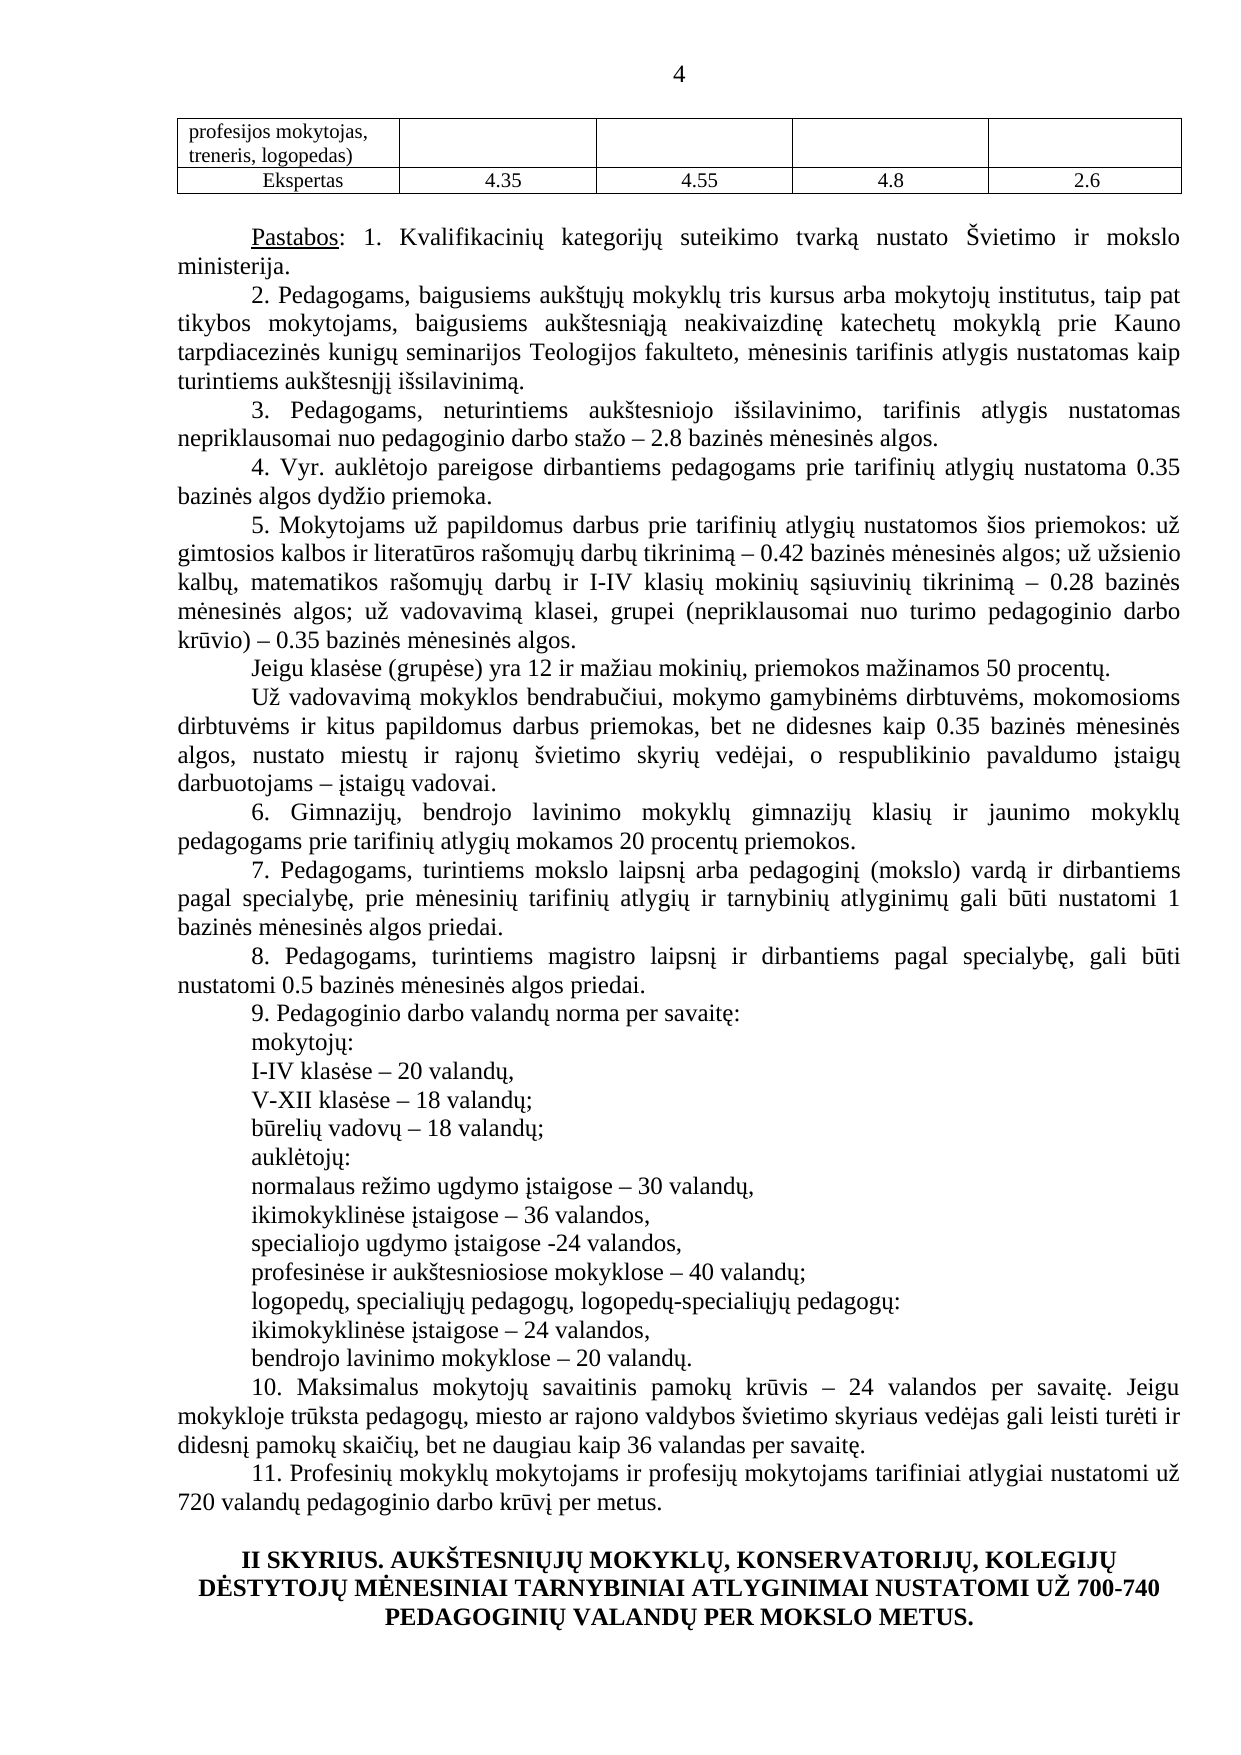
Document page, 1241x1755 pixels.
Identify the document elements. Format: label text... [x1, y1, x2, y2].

table_cell [989, 119, 1181, 167]
table_cell profesijos mokytojas, treneris, logopedas) [178, 119, 399, 167]
text auklėtojų: [177, 1142, 1181, 1171]
text II SKYRIUS. AUKŠTESNIŲJŲ MOKYKLŲ, KONSERVATORIJŲ, KOLEGIJŲ DĖSTYTOJŲ MĖNESINIAI TARNYBINIAI ATLYGINIMAI NUSTATOMI UŽ 700-740 PEDAGOGINIŲ VALANDŲ PER MOKSLO METUS. [177, 1545, 1181, 1631]
text 6. Gimnazijų, bendrojo lavinimo mokyklų gimnazijų klasių ir jaunimo mokyklų pedagogams prie tarifinių atlygių mokamos 20 procentų priemokos. [177, 797, 1181, 855]
text Už vadovavimą mokyklos bendrabučiui, mokymo gamybinėms dirbtuvėms, mokomosioms dirbtuvėms ir kitus papildomus darbus priemokas, bet ne didesnes kaip 0.35 bazinės mėnesinės algos, nustato miestų ir rajonų švietimo skyrių vedėjai, o respublikinio pavaldumo įstaigų darbuotojams – įstaigų vadovai. [177, 682, 1181, 797]
text 10. Maksimalus mokytojų savaitinis pamokų krūvis – 24 valandos per savaitę. Jeigu mokykloje trūksta pedagogų, miesto ar rajono valdybos švietimo skyriaus vedėjas gali leisti turėti ir didesnį pamokų skaičių, bet ne daugiau kaip 36 valandas per savaitę. [177, 1372, 1181, 1458]
text bendrojo lavinimo mokyklose – 20 valandų. [177, 1343, 1181, 1372]
text V-XII klasėse – 18 valandų; [177, 1085, 1181, 1113]
text logopedų, specialiųjų pedagogų, logopedų-specialiųjų pedagogų: [177, 1286, 1181, 1315]
text 2. Pedagogams, baigusiems aukštųjų mokyklų tris kursus arba mokytojų institutus, taip pat tikybos mokytojams, baigusiems aukštesniąją neakivaizdinę katechetų mokyklą prie Kauno tarpdiacezinės kunigų seminarijos Teologijos fakulteto, mėnesinis tarifinis atlygis nustatomas kaip turintiems aukštesnįjį išsilavinimą. [177, 280, 1181, 395]
text ikimokyklinėse įstaigose – 24 valandos, [177, 1315, 1181, 1343]
text būrelių vadovų – 18 valandų; [177, 1113, 1181, 1142]
text 7. Pedagogams, turintiems mokslo laipsnį arba pedagoginį (mokslo) vardą ir dirbantiems pagal specialybę, prie mėnesinių tarifinių atlygių ir tarnybinių atlyginimų gali būti nustatomi 1 bazinės mėnesinės algos priedai. [177, 855, 1181, 941]
text Pastabos: 1. Kvalifikacinių kategorijų suteikimo tvarką nustato Švietimo ir mokslo ministerija. [177, 222, 1181, 280]
text 4. Vyr. auklėtojo pareigose dirbantiems pedagogams prie tarifinių atlygių nustatoma 0.35 bazinės algos dydžio priemoka. [177, 452, 1181, 510]
table_cell 4.8 [793, 168, 988, 192]
table_cell 4.35 [400, 168, 596, 192]
text specialiojo ugdymo įstaigose -24 valandos, [177, 1228, 1181, 1257]
table_cell Ekspertas [178, 168, 399, 192]
text 9. Pedagoginio darbo valandų norma per savaitę: [177, 998, 1181, 1027]
text normalaus režimo ugdymo įstaigose – 30 valandų, [177, 1171, 1181, 1200]
text Jeigu klasėse (grupėse) yra 12 ir mažiau mokinių, priemokos mažinamos 50 procentų. [177, 653, 1181, 682]
table_cell 4.55 [597, 168, 792, 192]
text 5. Mokytojams už papildomus darbus prie tarifinių atlygių nustatomos šios priemokos: už gimtosios kalbos ir literatūros rašomųjų darbų tikrinimą – 0.42 bazinės mėnesinės algos; už užsienio kalbų, matematikos rašomųjų darbų ir I-IV klasių mokinių sąsiuvinių tikrinimą – 0.28 bazinės mėnesinės algos; už vadovavimą klasei, grupei (nepriklausomai nuo turimo pedagoginio darbo krūvio) – 0.35 bazinės mėnesinės algos. [177, 510, 1181, 653]
text 3. Pedagogams, neturintiems aukštesniojo išsilavinimo, tarifinis atlygis nustatomas nepriklausomai nuo pedagoginio darbo stažo – 2.8 bazinės mėnesinės algos. [177, 395, 1181, 452]
text mokytojų: [177, 1027, 1181, 1056]
text I-IV klasėse – 20 valandų, [177, 1056, 1181, 1085]
table_cell 2.6 [989, 168, 1181, 192]
table_cell [597, 119, 792, 167]
text ikimokyklinėse įstaigose – 36 valandos, [177, 1200, 1181, 1228]
table_cell [400, 119, 596, 167]
table_cell [793, 119, 988, 167]
text 8. Pedagogams, turintiems magistro laipsnį ir dirbantiems pagal specialybę, gali būti nustatomi 0.5 bazinės mėnesinės algos priedai. [177, 941, 1181, 998]
text 11. Profesinių mokyklų mokytojams ir profesijų mokytojams tarifiniai atlygiai nustatomi už 720 valandų pedagoginio darbo krūvį per metus. [177, 1458, 1181, 1516]
text profesinėse ir aukštesniosiose mokyklose – 40 valandų; [177, 1257, 1181, 1286]
